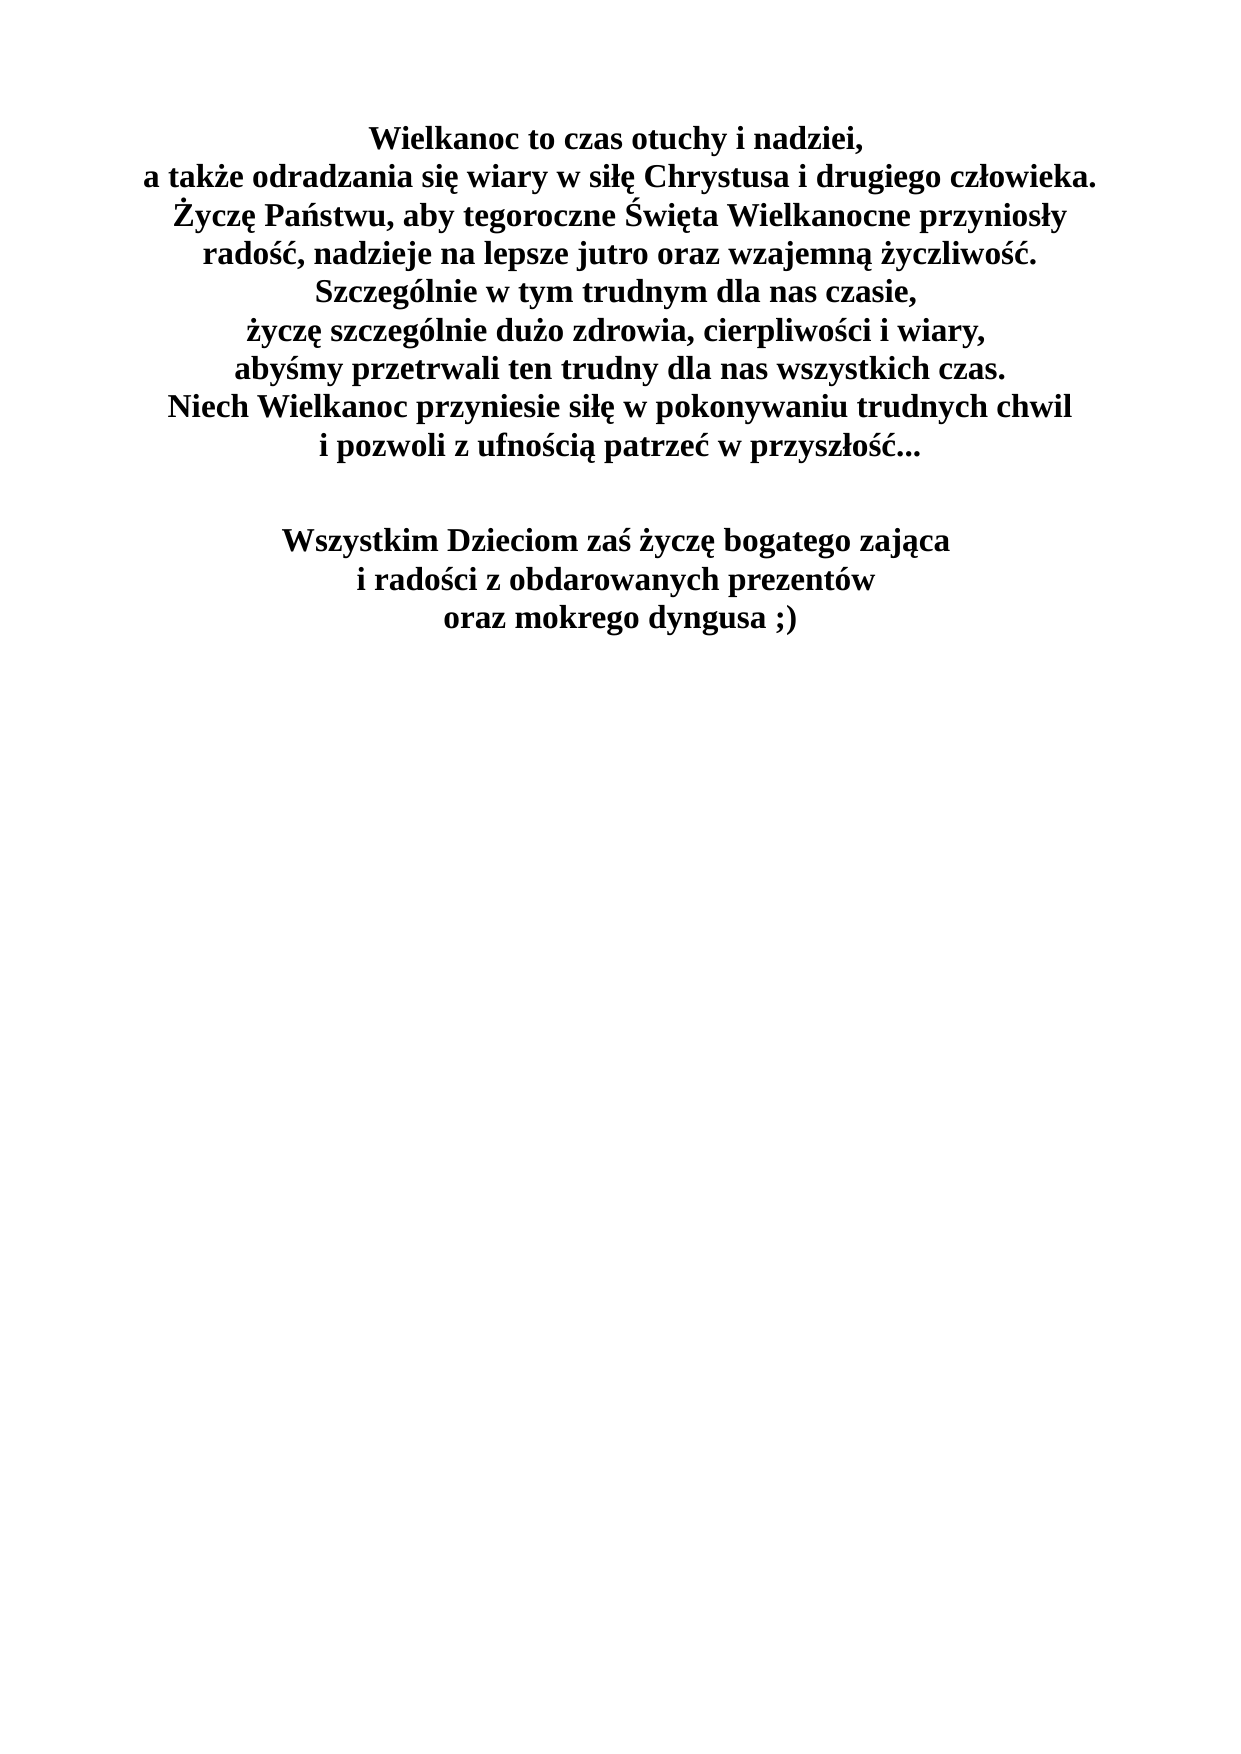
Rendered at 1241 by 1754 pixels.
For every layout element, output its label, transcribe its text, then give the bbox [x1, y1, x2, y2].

text życzę szczególnie dużo zdrowia, cierpliwości i wiary, [118, 310, 1122, 348]
text Życzę Państwu, aby tegoroczne Święta Wielkanocne przyniosły [118, 195, 1122, 233]
text oraz mokrego dyngusa ;) [118, 597, 1122, 636]
text abyśmy przetrwali ten trudny dla nas wszystkich czas. [118, 348, 1122, 386]
text radość, nadzieje na lepsze jutro oraz wzajemną życzliwość. [118, 233, 1122, 271]
text i pozwoli z ufnością patrzeć w przyszłość... [118, 425, 1122, 463]
text a także odradzania się wiary w siłę Chrystusa i drugiego człowieka. [118, 156, 1122, 195]
text Wszystkim Dzieciom zaś życzę bogatego zająca [118, 521, 1122, 559]
text i radości z obdarowanych prezentów [118, 559, 1122, 597]
text Wielkanoc to czas otuchy i nadziei, [118, 118, 1122, 156]
text Szczególnie w tym trudnym dla nas czasie, [118, 271, 1122, 310]
text Niech Wielkanoc przyniesie siłę w pokonywaniu trudnych chwil [118, 386, 1122, 425]
